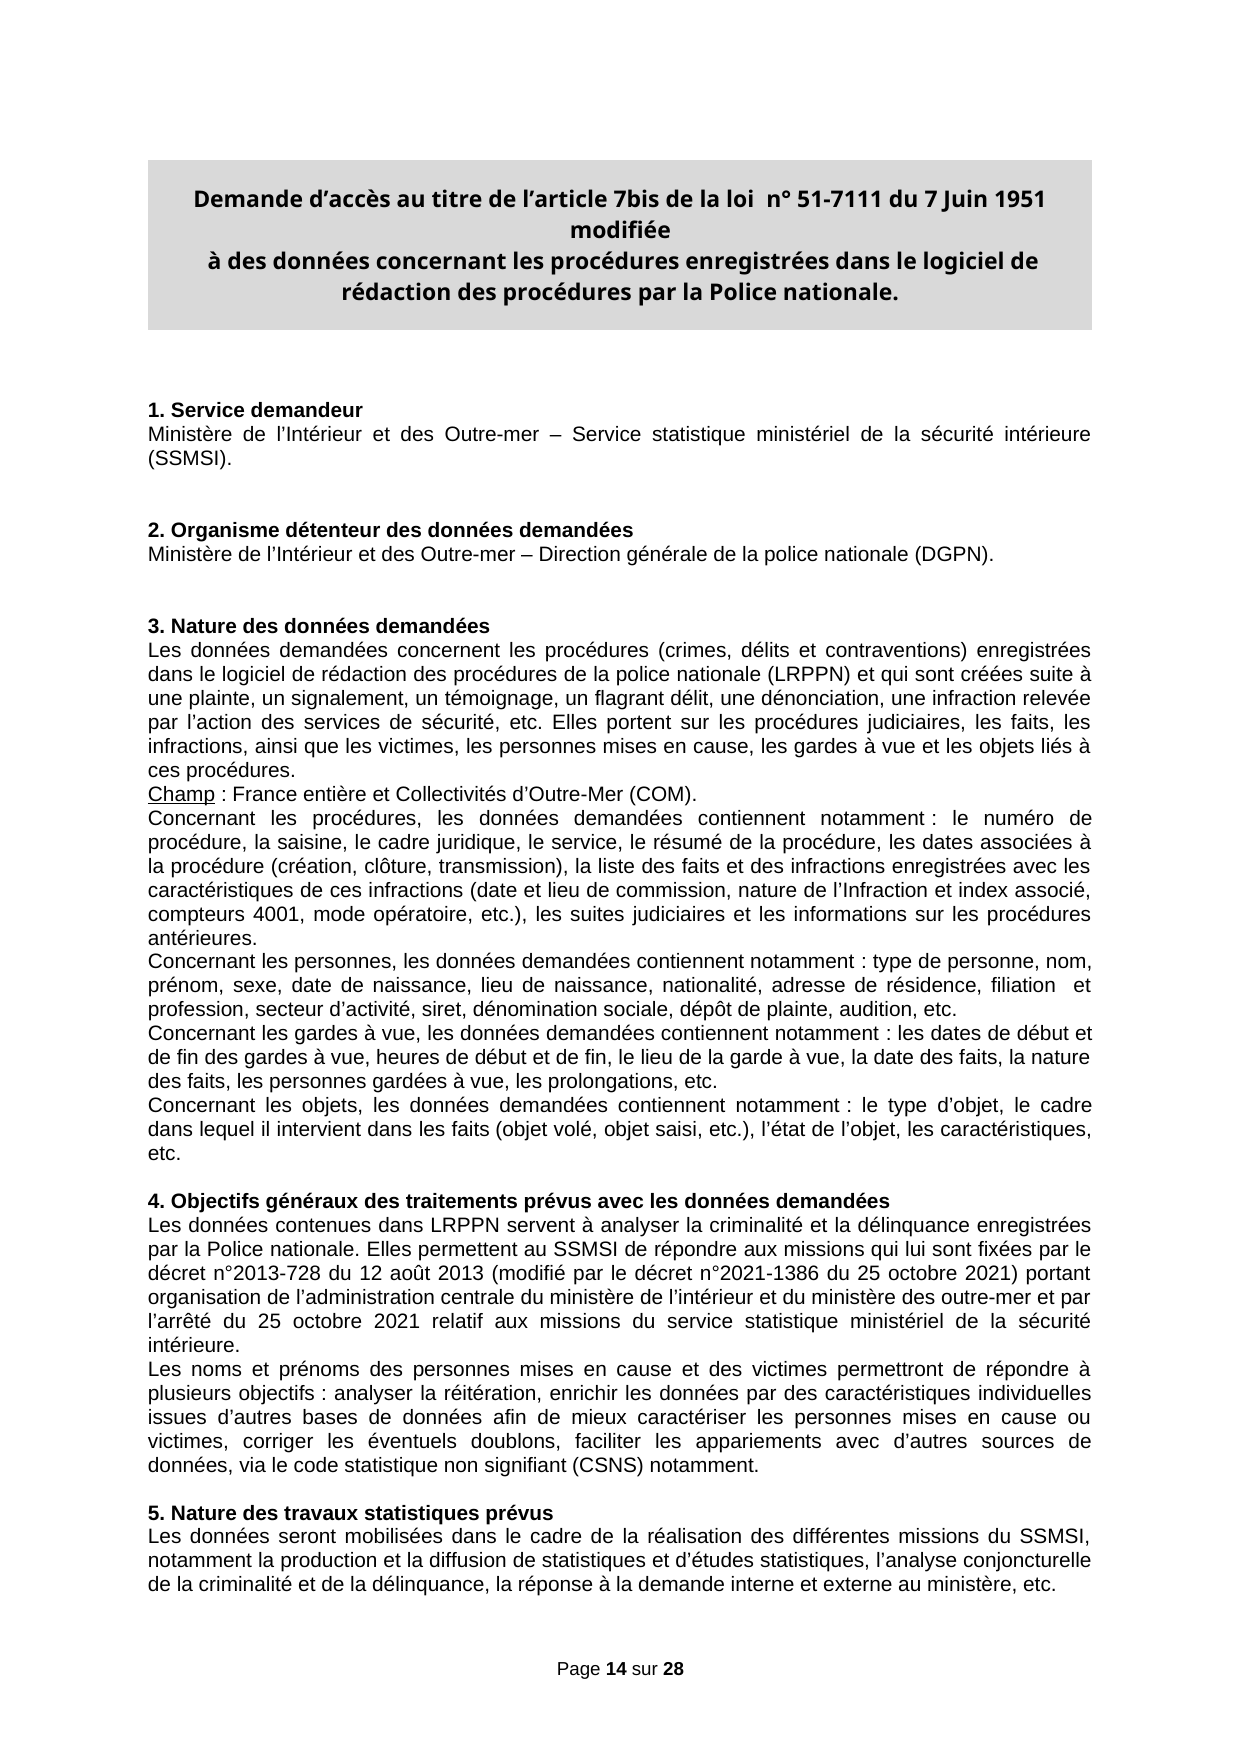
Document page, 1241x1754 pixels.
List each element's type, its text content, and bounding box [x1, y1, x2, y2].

text Les données seront mobilisées dans le cadre de la réalisation des différentes missions du SSMSI, notamment la production et la diffusion de statistiques et d’études statistiques, l’analyse conjoncturelle de la criminalité et de la délinquance, la réponse à la demande interne et externe au ministère, etc. [148, 1524, 1092, 1596]
text Concernant les objets, les données demandées contiennent notamment : le type d’objet, le cadre dans lequel il intervient dans les faits (objet volé, objet saisi, etc.), l’état de l’objet, les caractéristiques, etc. [148, 1093, 1092, 1165]
text 4. Objectifs généraux des traitements prévus avec les données demandées [148, 1189, 1092, 1213]
text Ministère de l’Intérieur et des Outre-mer – Service statistique ministériel de la sécurité intérieure (SSMSI). [148, 422, 1092, 470]
text Demande d’accès au titre de l’article 7bis de la loi n° 51-7111 du 7 Juin 1951 modifiée à des données concernant les procédures enregistrées dans le logiciel de rédaction des procédures par la Police nationale. [148, 182, 1092, 307]
text Concernant les procédures, les données demandées contiennent notamment : le numéro de procédure, la saisine, le cadre juridique, le service, le résumé de la procédure, les dates associées à la procédure (création, clôture, transmission), la liste des faits et des infractions enregistrées avec les caractéristiques de ces infractions (date et lieu de commission, nature de l’Infraction et index associé, compteurs 4001, mode opératoire, etc.), les suites judiciaires et les informations sur les procédures antérieures. [148, 806, 1092, 949]
text Les données contenues dans LRPPN servent à analyser la criminalité et la délinquance enregistrées par la Police nationale. Elles permettent au SSMSI de répondre aux missions qui lui sont fixées par le décret n°2013-728 du 12 août 2013 (modifié par le décret n°2021-1386 du 25 octobre 2021) portant organisation de l’administration centrale du ministère de l’intérieur et du ministère des outre-mer et par l’arrêté du 25 octobre 2021 relatif aux missions du service statistique ministériel de la sécurité intérieure. [148, 1213, 1092, 1357]
text 2. Organisme détenteur des données demandées [148, 518, 1092, 542]
text 1. Service demandeur [148, 398, 1092, 422]
text Ministère de l’Intérieur et des Outre-mer – Direction générale de la police nationale (DGPN). [148, 542, 1092, 566]
text Les données demandées concernent les procédures (crimes, délits et contraventions) enregistrées dans le logiciel de rédaction des procédures de la police nationale (LRPPN) et qui sont créées suite à une plainte, un signalement, un témoignage, un flagrant délit, une dénonciation, une infraction relevée par l’action des services de sécurité, etc. Elles portent sur les procédures judiciaires, les faits, les infractions, ainsi que les victimes, les personnes mises en cause, les gardes à vue et les objets liés à ces procédures. [148, 638, 1092, 782]
text 3. Nature des données demandées [148, 614, 1092, 638]
text Concernant les gardes à vue, les données demandées contiennent notamment : les dates de début et de fin des gardes à vue, heures de début et de fin, le lieu de la garde à vue, la date des faits, la nature des faits, les personnes gardées à vue, les prolongations, etc. [148, 1021, 1092, 1093]
text Les noms et prénoms des personnes mises en cause et des victimes permettront de répondre à plusieurs objectifs : analyser la réitération, enrichir les données par des caractéristiques individuelles issues d’autres bases de données afin de mieux caractériser les personnes mises en cause ou victimes, corriger les éventuels doublons, faciliter les appariements avec d’autres sources de données, via le code statistique non signifiant (CSNS) notamment. [148, 1357, 1092, 1476]
text Champ : France entière et Collectivités d’Outre-Mer (COM). [148, 782, 1092, 806]
text 5. Nature des travaux statistiques prévus [148, 1500, 1092, 1524]
text Concernant les personnes, les données demandées contiennent notamment : type de personne, nom, prénom, sexe, date de naissance, lieu de naissance, nationalité, adresse de résidence, filiation et profession, secteur d’activité, siret, dénomination sociale, dépôt de plainte, audition, etc. [148, 949, 1092, 1021]
